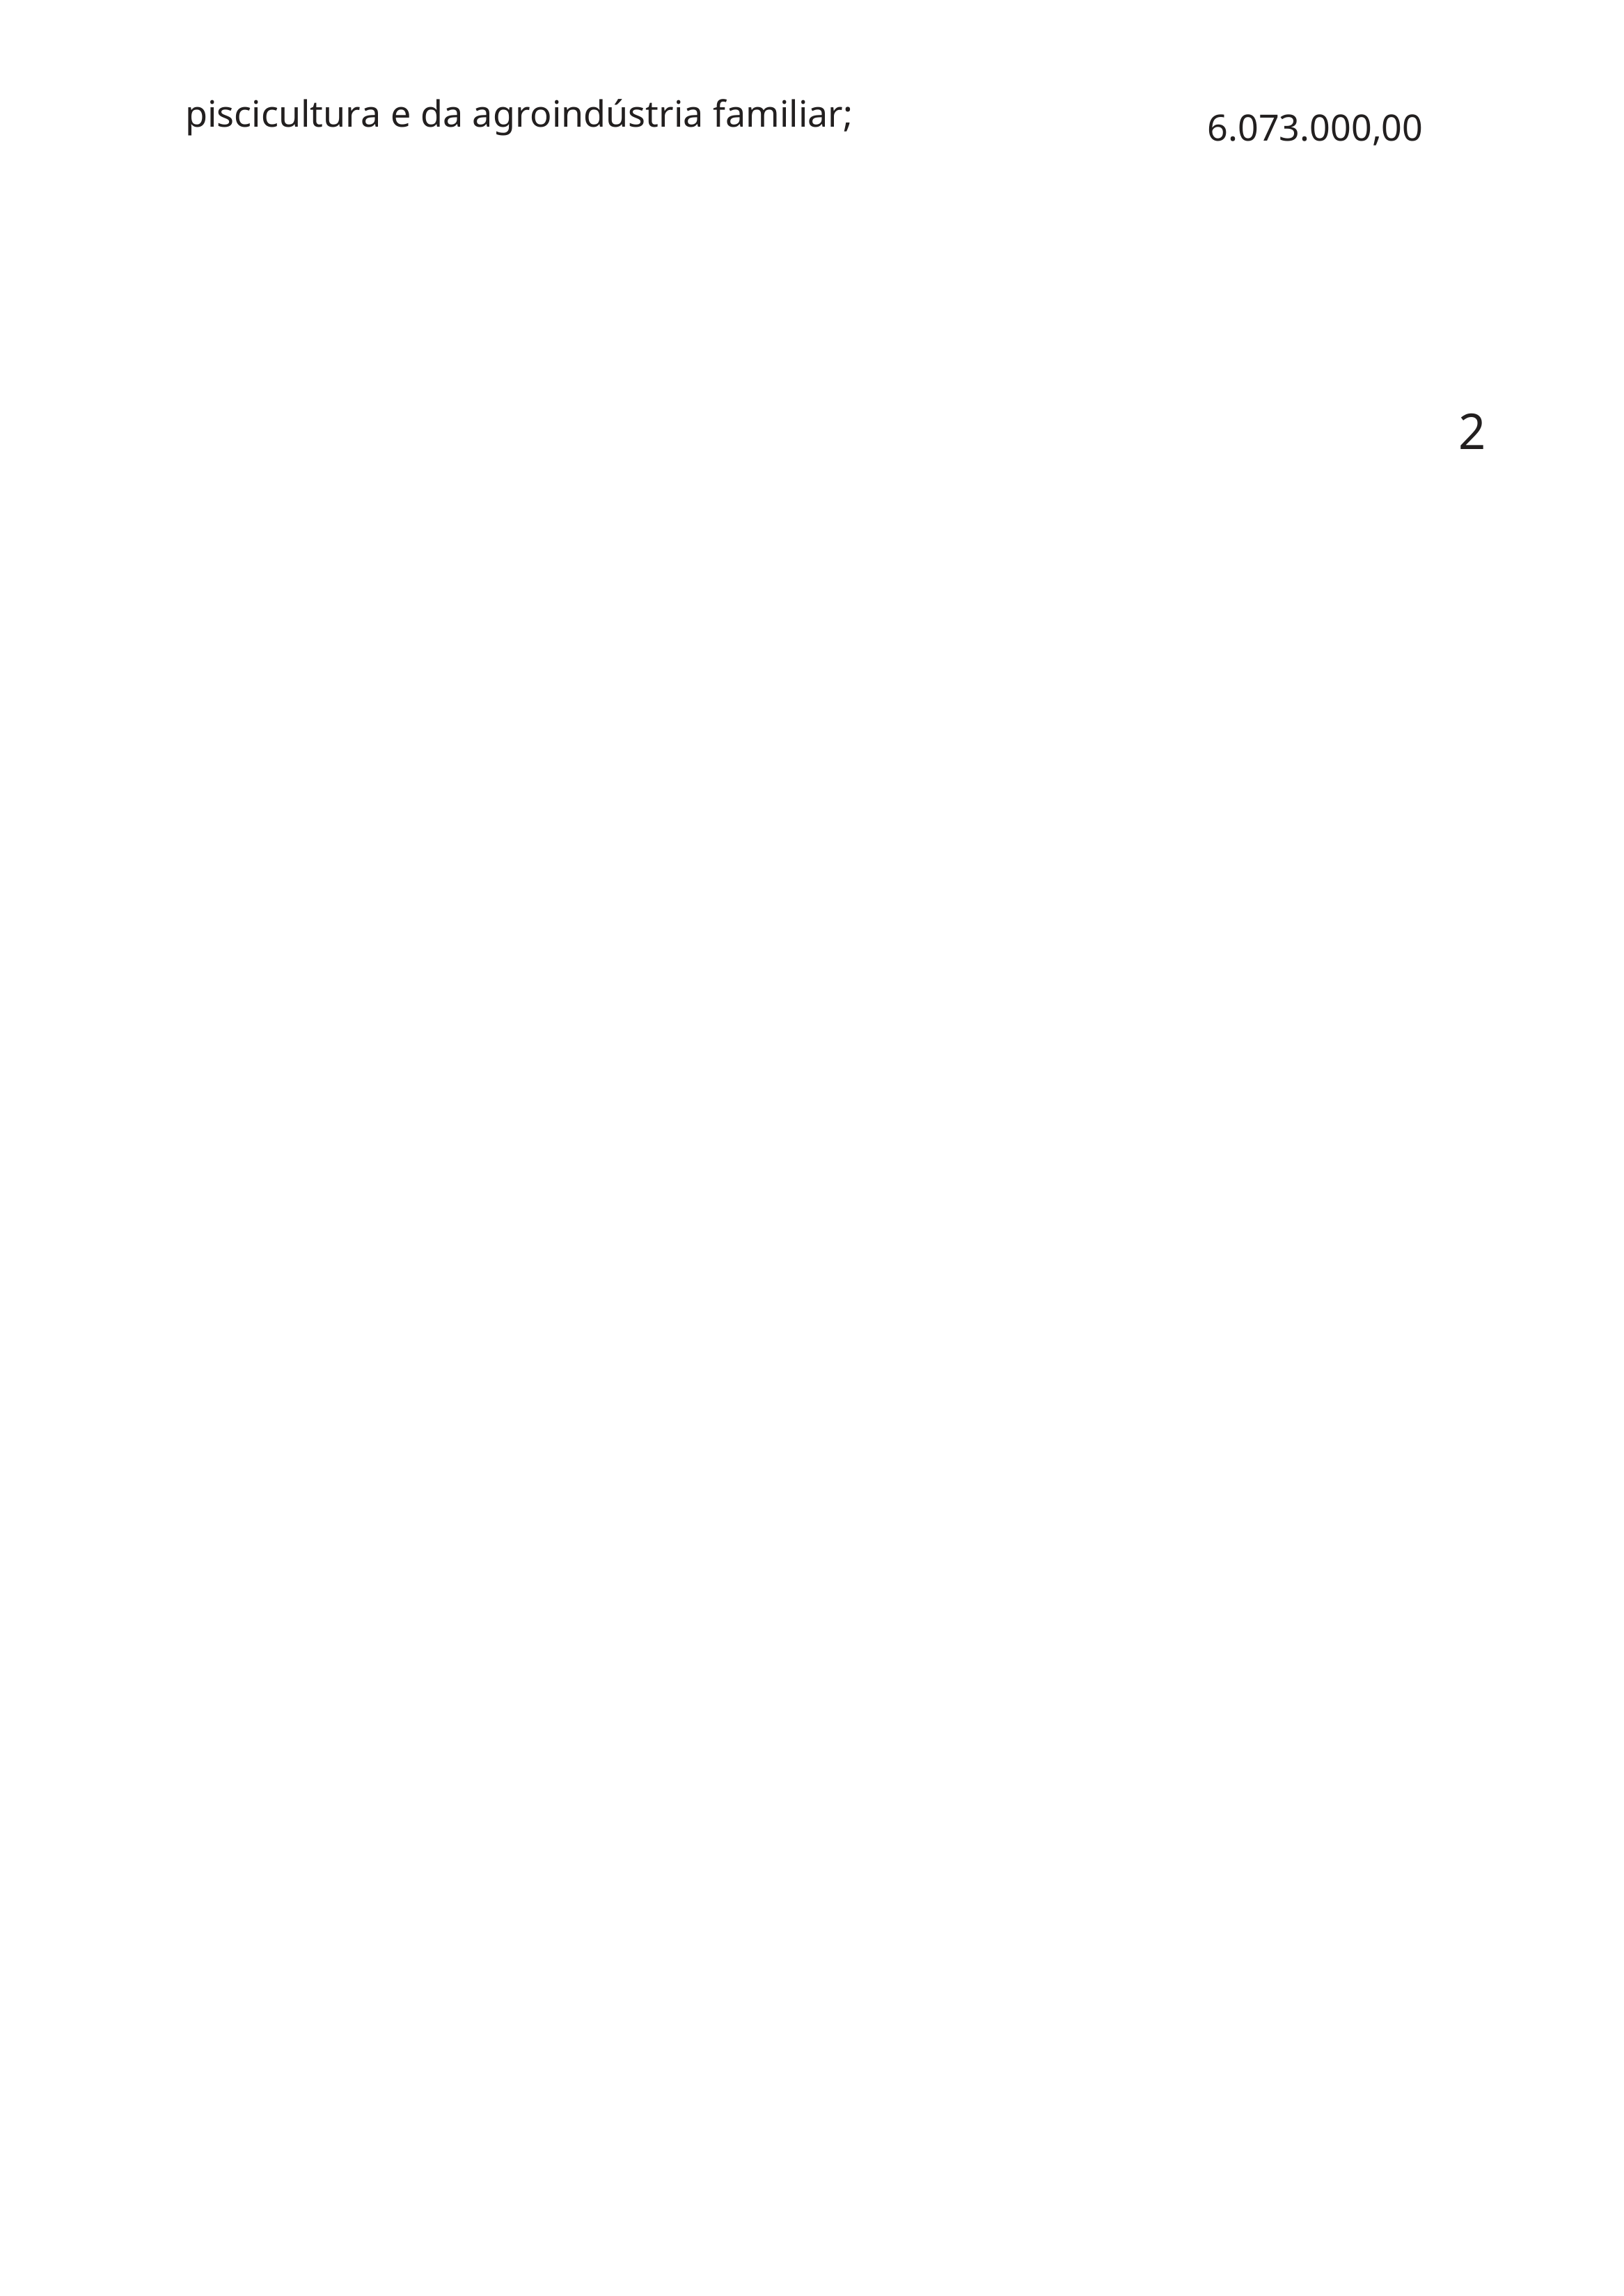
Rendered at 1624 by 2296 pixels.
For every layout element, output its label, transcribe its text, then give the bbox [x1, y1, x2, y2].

text 2 [94, 396, 1485, 464]
text piscicultura e da agroindústria familiar; 6.073.000,00 [185, 88, 1519, 152]
